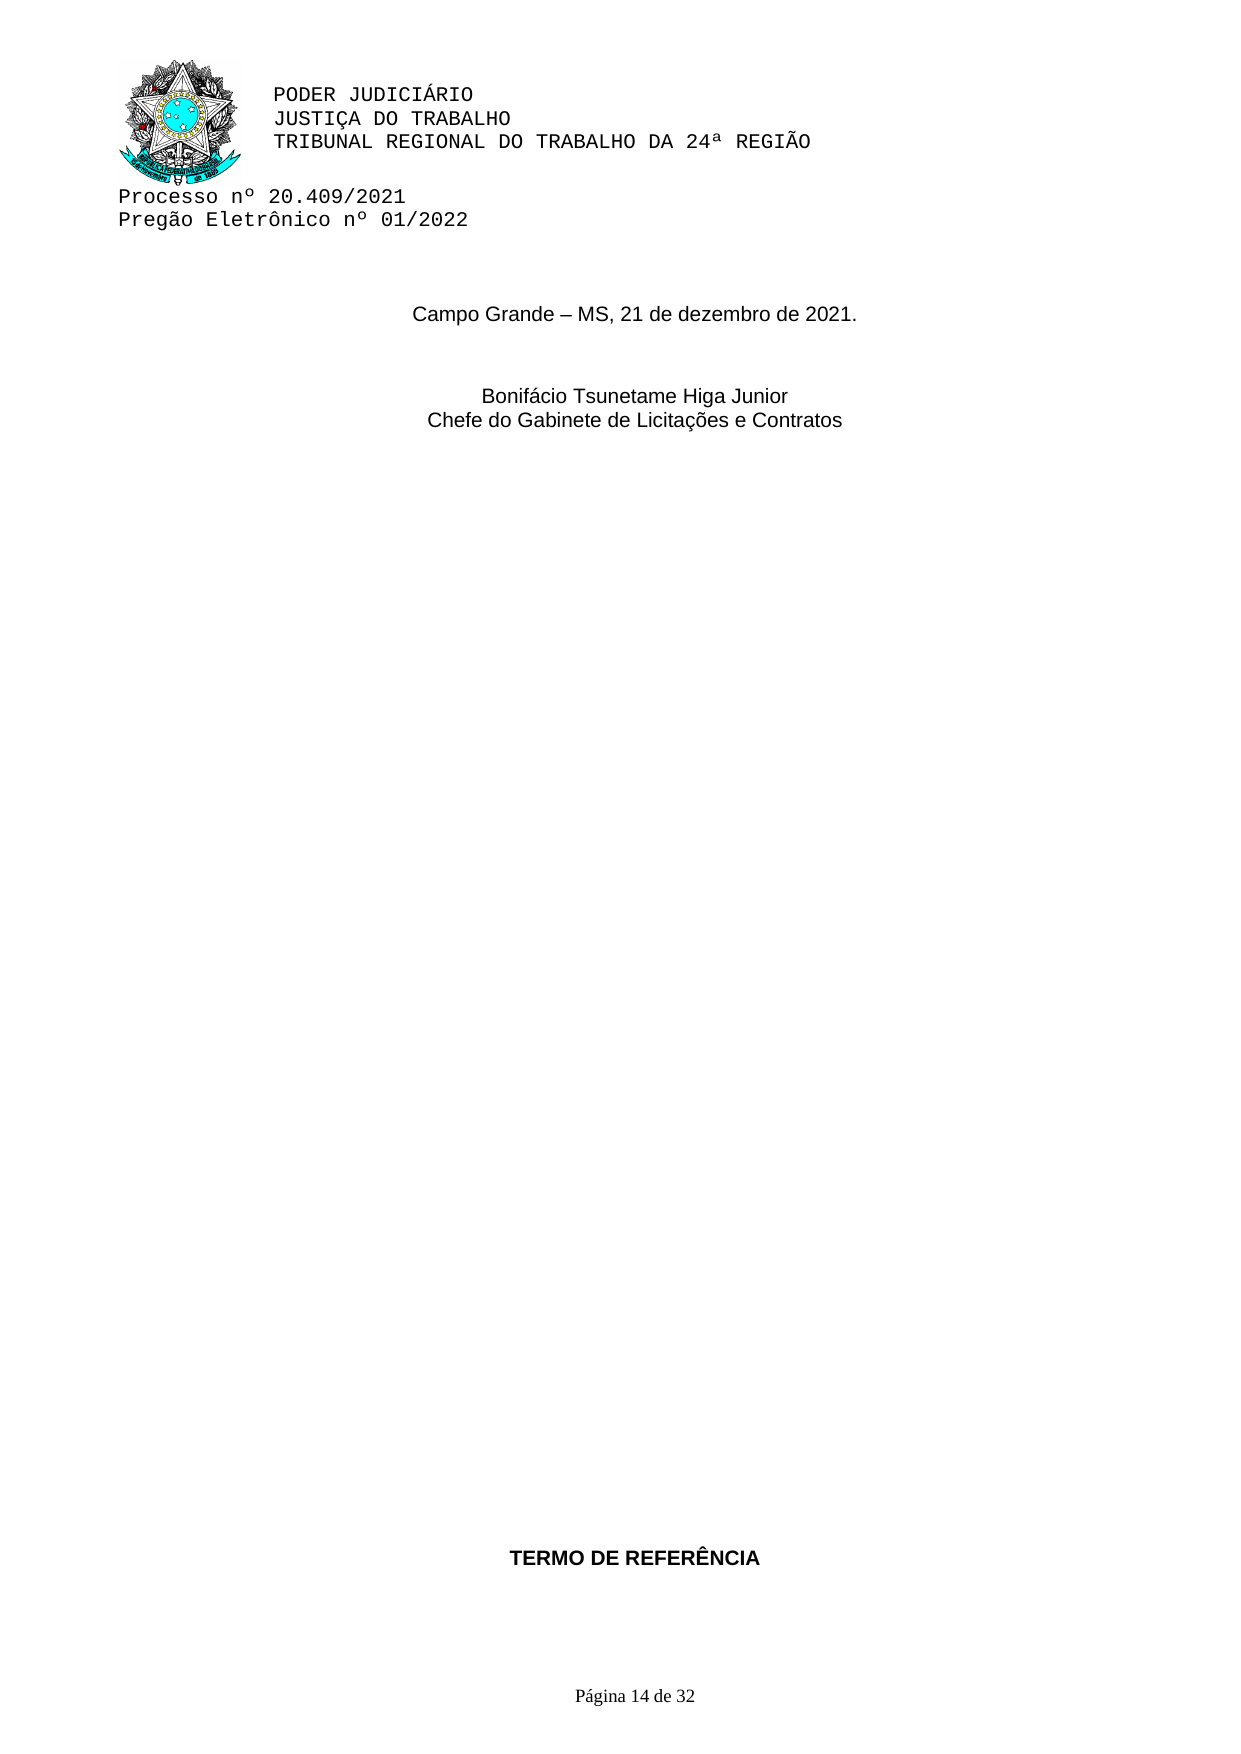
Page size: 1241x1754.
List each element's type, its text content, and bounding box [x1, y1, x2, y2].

picture [118, 59, 243, 186]
text TERMO DE REFERÊNCIA [118, 1546, 1152, 1570]
text Bonifácio Tsunetame Higa Junior [118, 384, 1152, 408]
text Chefe do Gabinete de Licitações e Contratos [118, 408, 1152, 432]
text Campo Grande – MS, 21 de dezembro de 2021. [118, 301, 1152, 325]
